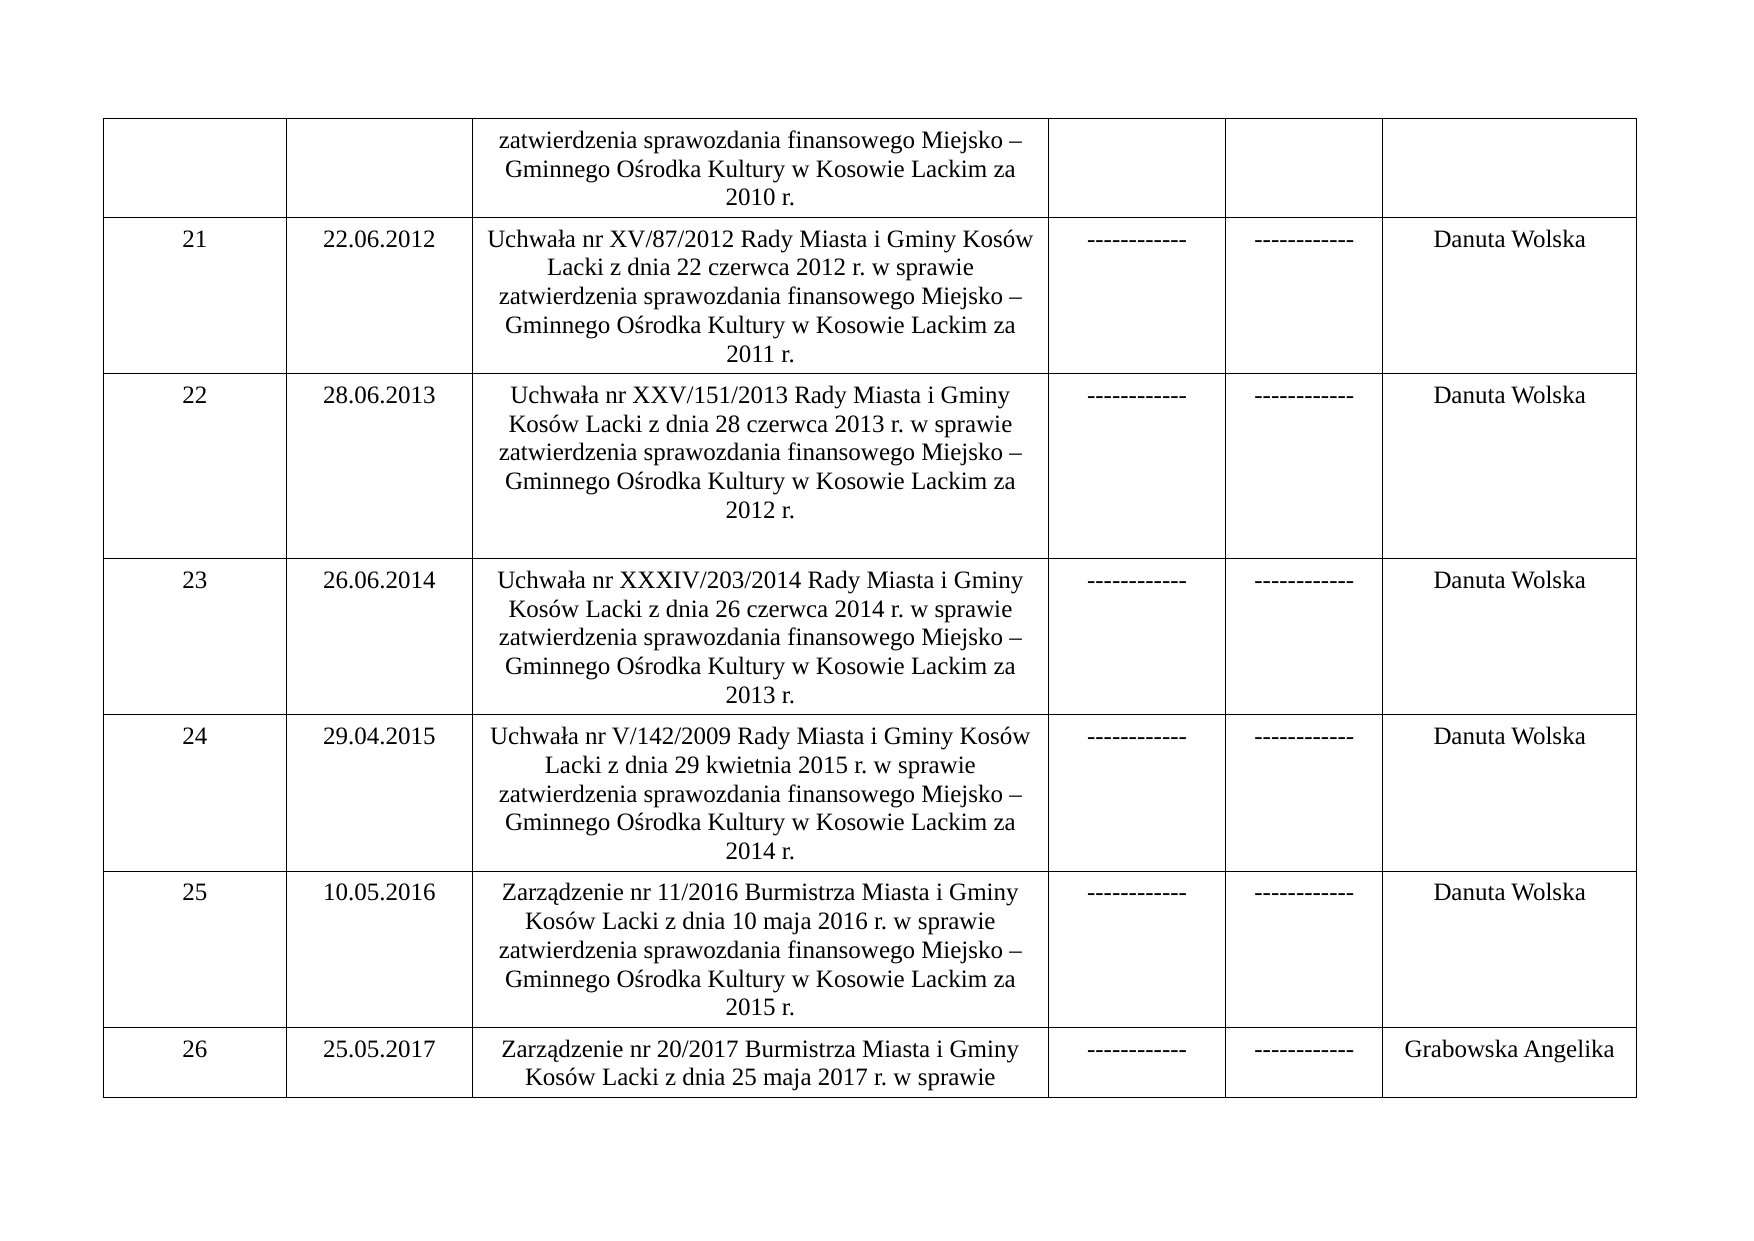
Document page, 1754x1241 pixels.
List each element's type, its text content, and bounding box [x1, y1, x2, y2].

table_cell ------------ [1226, 374, 1382, 558]
table_cell 26.06.2014 [287, 559, 472, 714]
table_cell 21 [104, 218, 286, 373]
table_cell ------------ [1049, 559, 1225, 714]
table_cell 28.06.2013 [287, 374, 472, 558]
table_cell Danuta Wolska [1383, 872, 1636, 1027]
table_cell 10.05.2016 [287, 872, 472, 1027]
table_cell Uchwała nr XV/87/2012 Rady Miasta i Gminy Kosów Lacki z dnia 22 czerwca 2012 r. w sprawie zatwierdzenia sprawozdania finansowego Miejsko – Gminnego Ośrodka Kultury w Kosowie Lackim za 2011 r. [473, 218, 1048, 373]
table_cell 26 [104, 1028, 286, 1097]
table_cell 29.04.2015 [287, 715, 472, 871]
table_cell ------------ [1226, 1028, 1382, 1097]
table_cell ------------ [1226, 715, 1382, 871]
table_cell [104, 119, 286, 217]
table_cell ------------ [1049, 119, 1225, 217]
table_cell Uchwała nr V/142/2009 Rady Miasta i Gminy Kosów Lacki z dnia 29 kwietnia 2015 r. w sprawie zatwierdzenia sprawozdania finansowego Miejsko – Gminnego Ośrodka Kultury w Kosowie Lackim za 2014 r. [473, 715, 1048, 871]
table_cell 25.05.2017 [287, 1028, 472, 1097]
table_cell [1383, 119, 1636, 217]
table_cell ------------ [1049, 872, 1225, 1027]
table_cell ------------ [1226, 119, 1382, 217]
table_cell 22.06.2012 [287, 218, 472, 373]
table_cell 22 [104, 374, 286, 558]
table_cell Danuta Wolska [1383, 559, 1636, 714]
table_cell zatwierdzenia sprawozdania finansowego Miejsko – Gminnego Ośrodka Kultury w Kosowie Lackim za 2010 r. [473, 119, 1048, 217]
table_cell Zarządzenie nr 20/2017 Burmistrza Miasta i Gminy Kosów Lacki z dnia 25 maja 2017 r. w sprawie [473, 1028, 1048, 1097]
table_cell ------------ [1226, 559, 1382, 714]
table_cell ------------ [1049, 218, 1225, 373]
table_cell ------------ [1226, 218, 1382, 373]
table_cell ------------ [1049, 715, 1225, 871]
table_cell ------------ [1049, 374, 1225, 558]
table_cell Danuta Wolska [1383, 218, 1636, 373]
table_cell ------------ [1049, 1028, 1225, 1097]
table_cell Uchwała nr XXV/151/2013 Rady Miasta i Gminy Kosów Lacki z dnia 28 czerwca 2013 r. w sprawie zatwierdzenia sprawozdania finansowego Miejsko – Gminnego Ośrodka Kultury w Kosowie Lackim za 2012 r. [473, 374, 1048, 558]
table_cell Uchwała nr XXXIV/203/2014 Rady Miasta i Gminy Kosów Lacki z dnia 26 czerwca 2014 r. w sprawie zatwierdzenia sprawozdania finansowego Miejsko – Gminnego Ośrodka Kultury w Kosowie Lackim za 2013 r. [473, 559, 1048, 714]
table_cell [287, 119, 472, 217]
table_cell 23 [104, 559, 286, 714]
table_cell Danuta Wolska [1383, 374, 1636, 558]
table_cell Zarządzenie nr 11/2016 Burmistrza Miasta i Gminy Kosów Lacki z dnia 10 maja 2016 r. w sprawie zatwierdzenia sprawozdania finansowego Miejsko – Gminnego Ośrodka Kultury w Kosowie Lackim za 2015 r. [473, 872, 1048, 1027]
table_cell 24 [104, 715, 286, 871]
table_cell Grabowska Angelika [1383, 1028, 1636, 1097]
table_cell ------------ [1226, 872, 1382, 1027]
table_cell 25 [104, 872, 286, 1027]
table_cell Danuta Wolska [1383, 715, 1636, 871]
